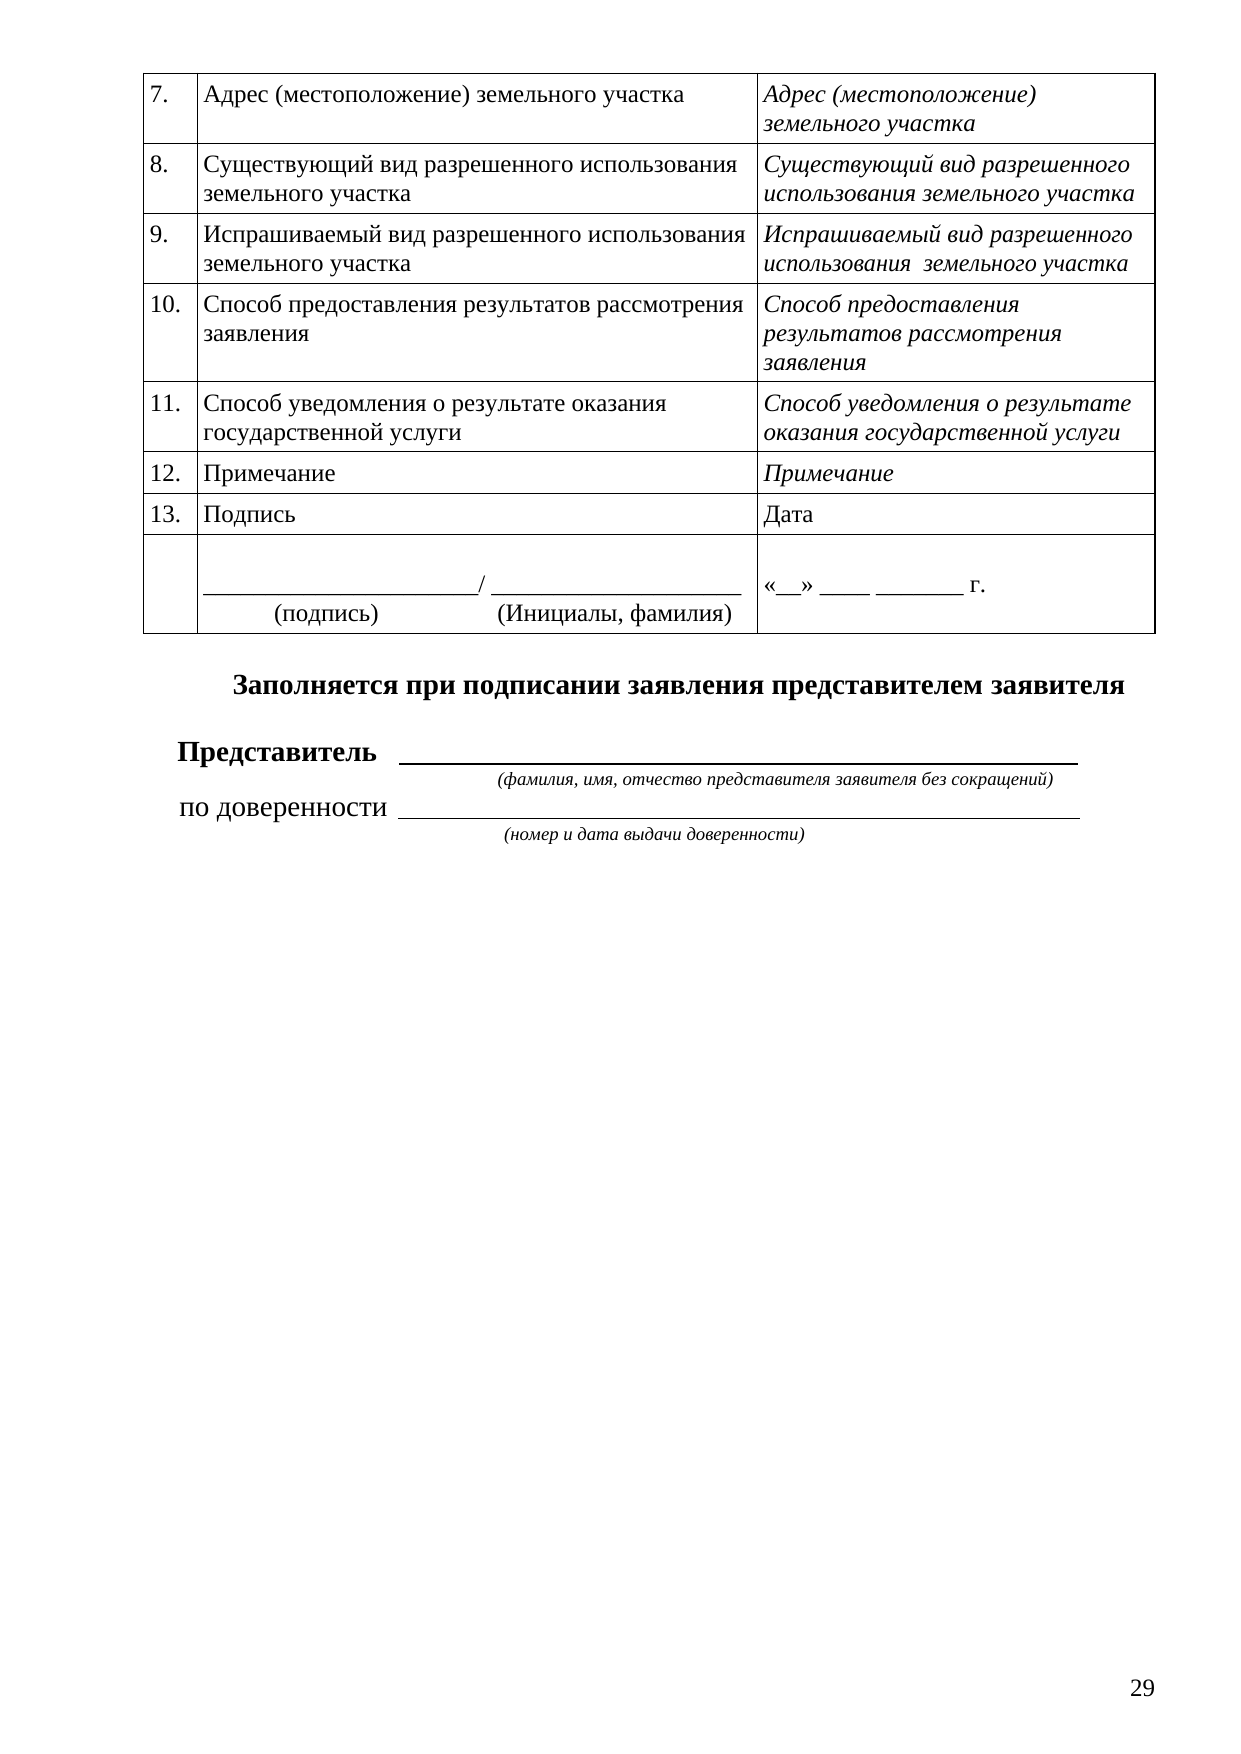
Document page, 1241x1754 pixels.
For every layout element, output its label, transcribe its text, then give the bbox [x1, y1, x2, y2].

table_cell Испрашиваемый вид разрешенного использования земельного участка [758, 214, 1154, 282]
table_cell 11. [144, 382, 197, 451]
table_cell Адрес (местоположение) земельного участка [198, 74, 757, 142]
table_cell «__» ____ _______ г. [758, 535, 1154, 632]
table_cell Способ предоставления результатов рассмотрения заявления [758, 284, 1154, 381]
table_cell Подпись [198, 494, 757, 534]
text Заполняется при подписании заявления представителем заявителя [232, 667, 1155, 701]
table_cell ______________________/ ____________________ (подпись) (Инициалы, фамилия) [198, 535, 757, 632]
table_cell Испрашиваемый вид разрешенного использования земельного участка [198, 214, 757, 282]
table_cell Примечание [198, 452, 757, 492]
table_cell 8. [144, 144, 197, 212]
table_cell Адрес (местоположение) земельного участка [758, 74, 1154, 142]
table_cell 10. [144, 284, 197, 381]
table_cell Способ уведомления о результате оказания государственной услуги [758, 382, 1154, 451]
table_cell 12. [144, 452, 197, 492]
text (номер и дата выдачи доверенности) [179, 823, 1155, 844]
table_cell [144, 535, 197, 632]
table_cell Примечание [758, 452, 1154, 492]
table_cell Дата [758, 494, 1154, 534]
table_cell Существующий вид разрешенного использования земельного участка [198, 144, 757, 212]
text по доверенности [179, 789, 1155, 823]
table_cell 9. [144, 214, 197, 282]
table_cell Существующий вид разрешенного использования земельного участка [758, 144, 1154, 212]
table_cell 7. [144, 74, 197, 142]
text Представитель [177, 734, 1155, 768]
table_cell 13. [144, 494, 197, 534]
table_cell Способ уведомления о результате оказания государственной услуги [198, 382, 757, 451]
table_cell Способ предоставления результатов рассмотрения заявления [198, 284, 757, 381]
text (фамилия, имя, отчество представителя заявителя без сокращений) [179, 768, 1155, 789]
